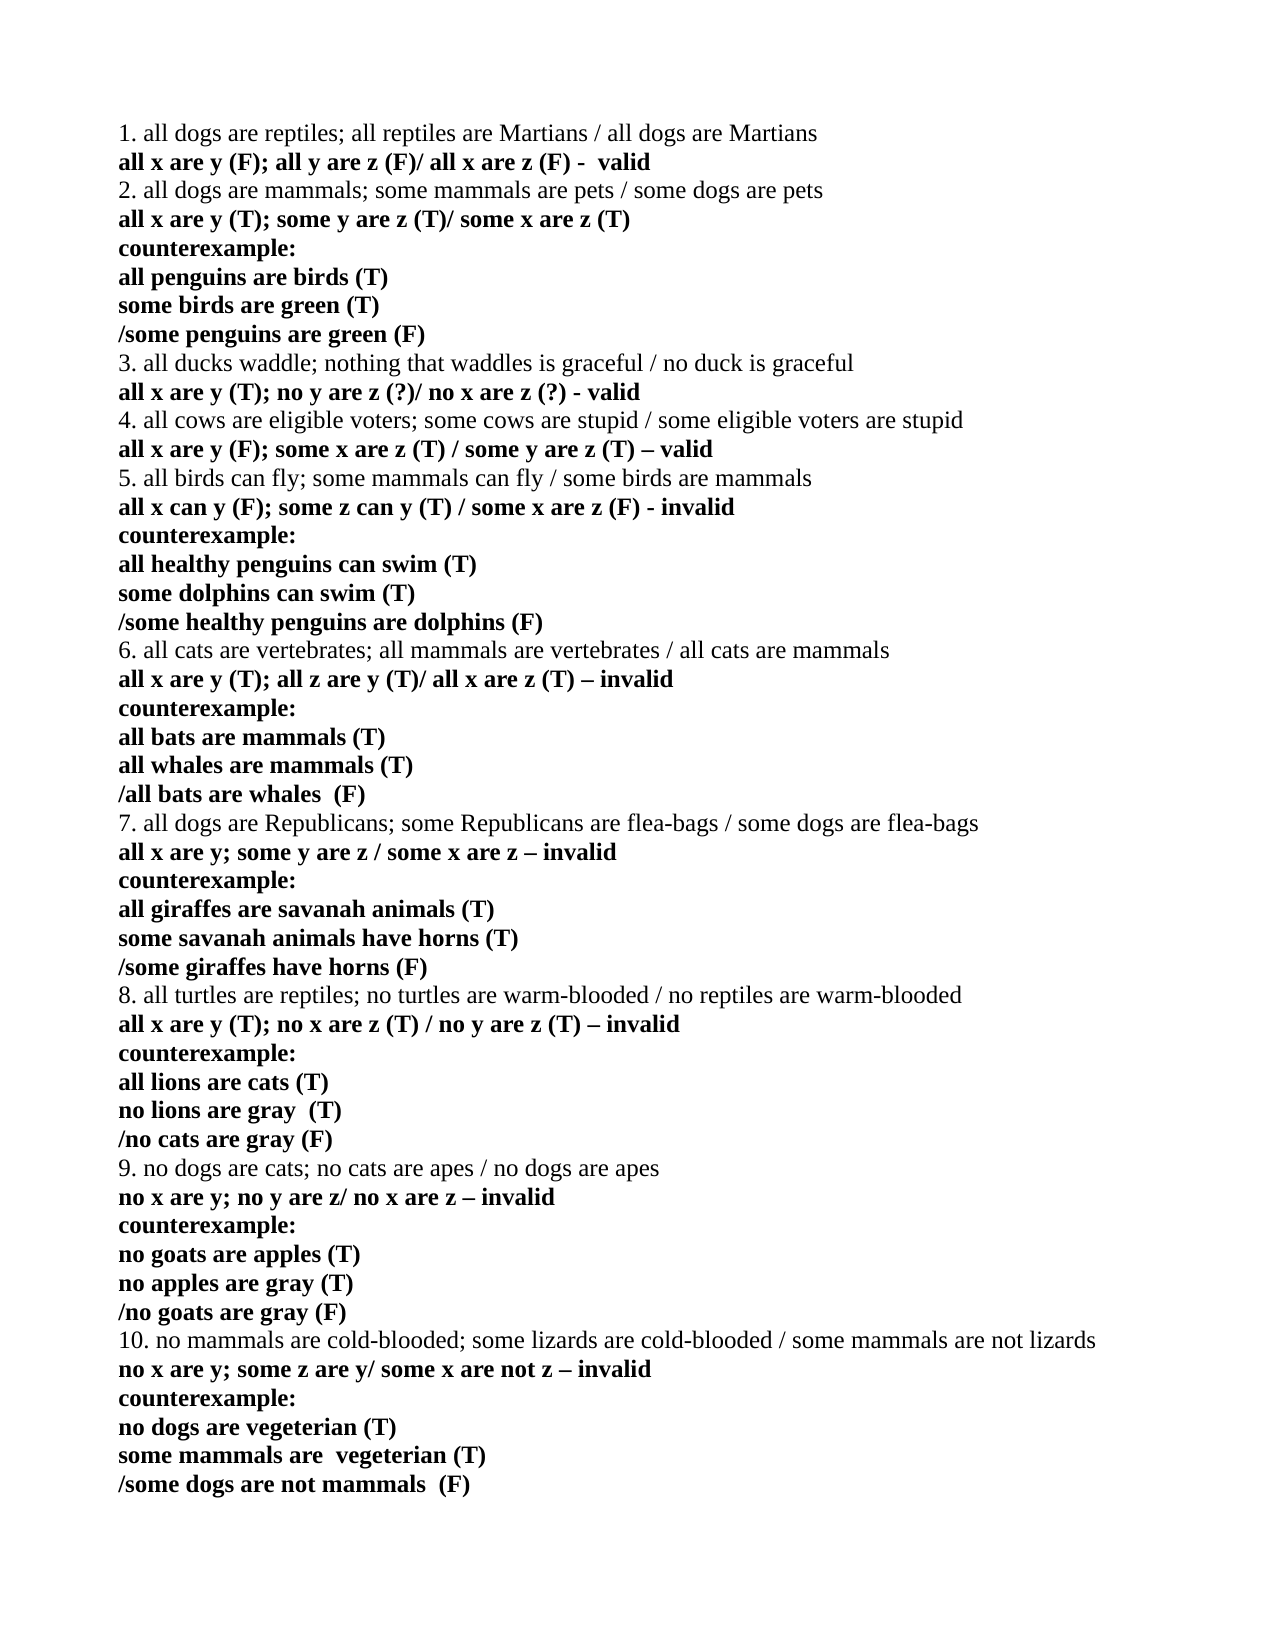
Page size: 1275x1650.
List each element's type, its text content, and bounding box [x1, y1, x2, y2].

text some mammals are vegeterian (T) [118, 1441, 1157, 1469]
text no x are y; some z are y/ some x are not z – invalid [118, 1354, 1157, 1383]
text no apples are gray (T) [118, 1268, 1157, 1297]
text all whales are mammals (T) [118, 751, 1157, 779]
text counterexample: [118, 866, 1157, 894]
text 8. all turtles are reptiles; no turtles are warm-blooded / no reptiles are warm-blooded [118, 981, 1157, 1009]
text /no goats are gray (F) [118, 1297, 1157, 1326]
text 10. no mammals are cold-blooded; some lizards are cold-blooded / some mammals are not lizards [118, 1326, 1157, 1354]
text counterexample: [118, 1038, 1157, 1067]
text 6. all cats are vertebrates; all mammals are vertebrates / all cats are mammals [118, 636, 1157, 664]
text 3. all ducks waddle; nothing that waddles is graceful / no duck is graceful [118, 348, 1157, 377]
text no x are y; no y are z/ no x are z – invalid [118, 1182, 1157, 1211]
text /no cats are gray (F) [118, 1124, 1157, 1153]
text counterexample: [118, 1211, 1157, 1239]
text all bats are mammals (T) [118, 722, 1157, 751]
text all x are y (F); some x are z (T) / some y are z (T) – valid [118, 434, 1157, 463]
text 7. all dogs are Republicans; some Republicans are flea-bags / some dogs are flea-bags [118, 808, 1157, 837]
text counterexample: [118, 233, 1157, 262]
text 9. no dogs are cats; no cats are apes / no dogs are apes [118, 1153, 1157, 1182]
text no goats are apples (T) [118, 1239, 1157, 1268]
text all x are y; some y are z / some x are z – invalid [118, 837, 1157, 866]
text /some giraffes have horns (F) [118, 952, 1157, 981]
text counterexample: [118, 693, 1157, 722]
text counterexample: [118, 521, 1157, 549]
text no dogs are vegeterian (T) [118, 1412, 1157, 1441]
text 1. all dogs are reptiles; all reptiles are Martians / all dogs are Martians [118, 118, 1157, 147]
text 5. all birds can fly; some mammals can fly / some birds are mammals [118, 463, 1157, 492]
text all lions are cats (T) [118, 1067, 1157, 1096]
text /some dogs are not mammals (F) [118, 1469, 1157, 1498]
text /all bats are whales (F) [118, 779, 1157, 808]
text /some healthy penguins are dolphins (F) [118, 607, 1157, 636]
text all x are y (T); all z are y (T)/ all x are z (T) – invalid [118, 664, 1157, 693]
text some savanah animals have horns (T) [118, 923, 1157, 952]
text some birds are green (T) [118, 291, 1157, 319]
text all x can y (F); some z can y (T) / some x are z (F) - invalid [118, 492, 1157, 521]
text 2. all dogs are mammals; some mammals are pets / some dogs are pets [118, 176, 1157, 204]
text 4. all cows are eligible voters; some cows are stupid / some eligible voters are stupid [118, 406, 1157, 434]
text /some penguins are green (F) [118, 319, 1157, 348]
text all x are y (T); no y are z (?)/ no x are z (?) - valid [118, 377, 1157, 406]
text all giraffes are savanah animals (T) [118, 894, 1157, 923]
text all x are y (F); all y are z (F)/ all x are z (F) - valid [118, 147, 1157, 176]
text all penguins are birds (T) [118, 262, 1157, 291]
text all x are y (T); no x are z (T) / no y are z (T) – invalid [118, 1009, 1157, 1038]
text all healthy penguins can swim (T) [118, 549, 1157, 578]
text all x are y (T); some y are z (T)/ some x are z (T) [118, 204, 1157, 233]
text no lions are gray (T) [118, 1096, 1157, 1124]
text counterexample: [118, 1383, 1157, 1412]
text some dolphins can swim (T) [118, 578, 1157, 607]
